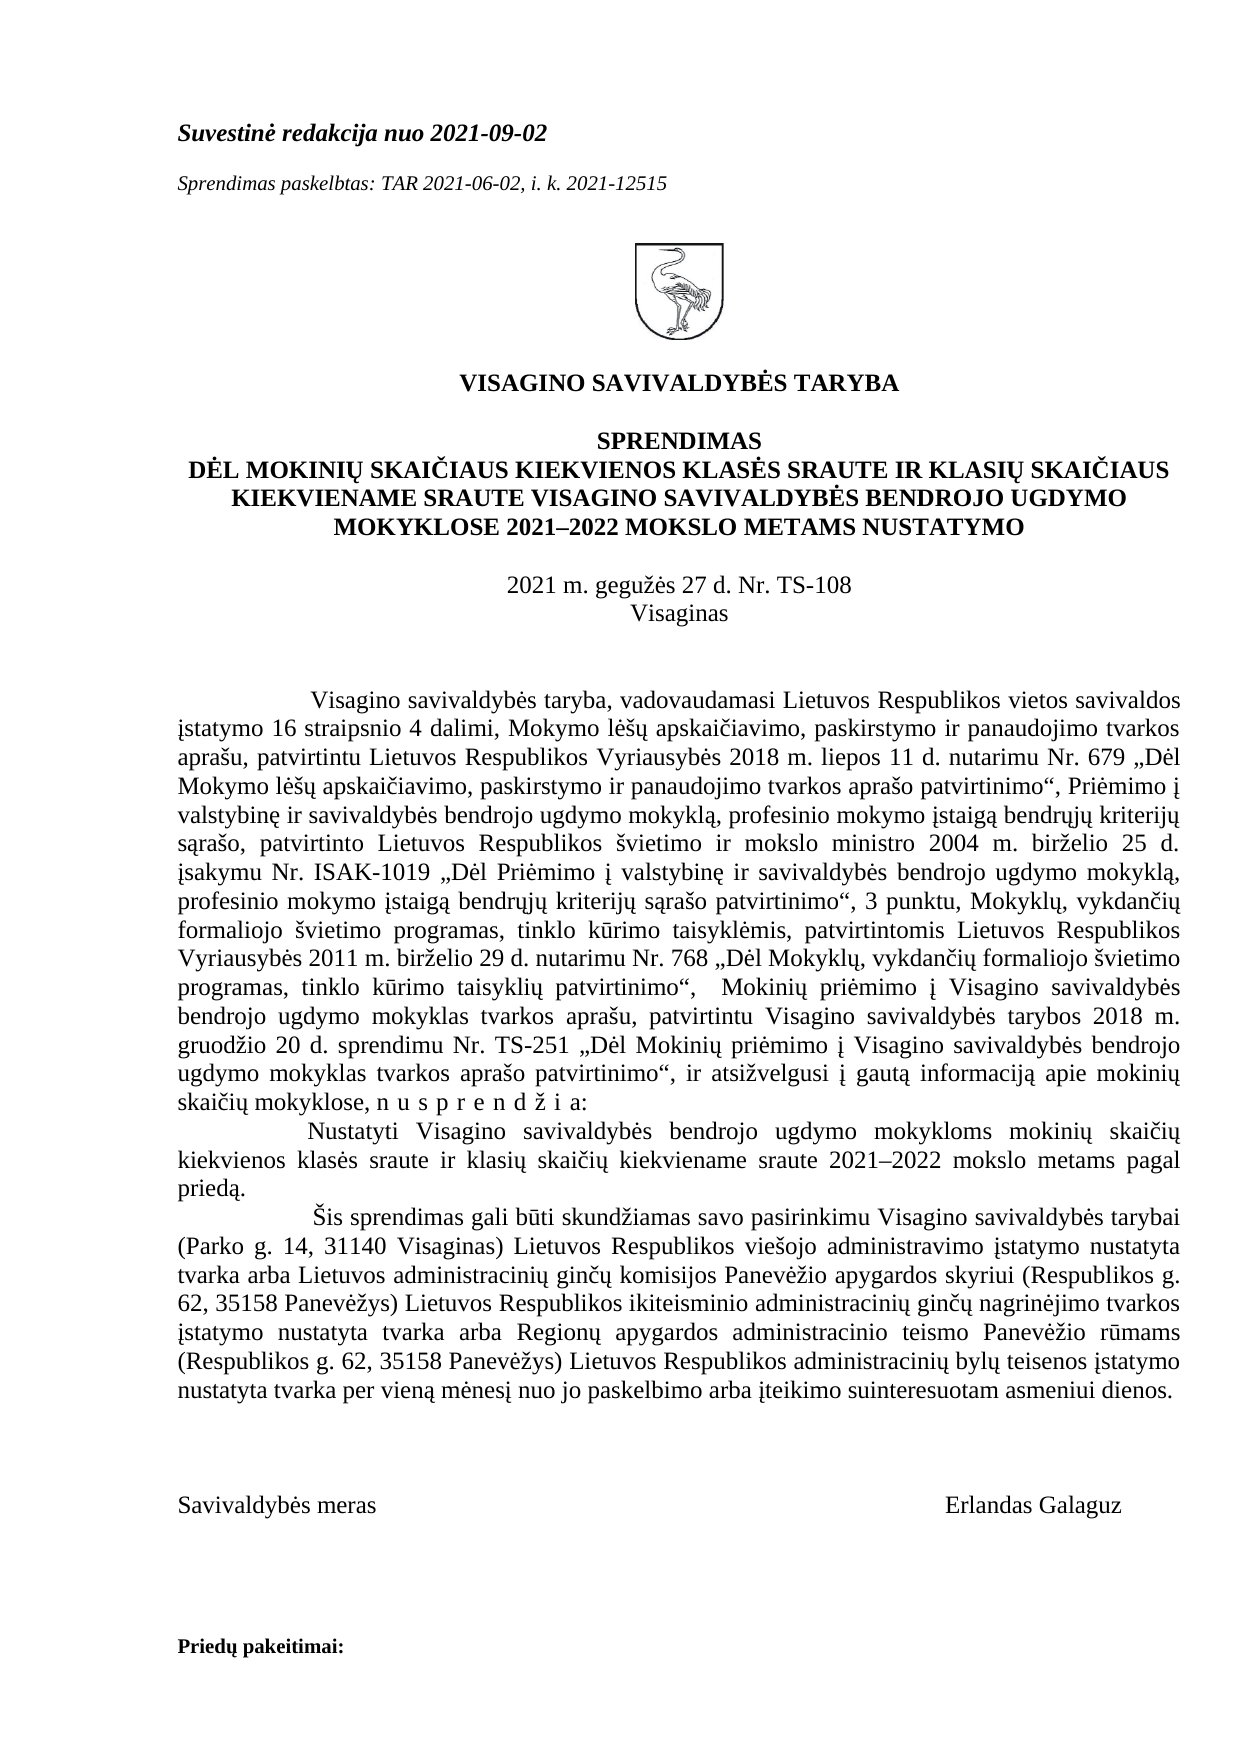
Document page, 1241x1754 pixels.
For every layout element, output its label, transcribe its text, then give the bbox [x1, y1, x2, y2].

text Priedų pakeitimai: [177, 1633, 1181, 1658]
text Nustatyti Visagino savivaldybės bendrojo ugdymo mokykloms mokinių skaičių kiekvienos klasės sraute ir klasių skaičių kiekviename sraute 2021–2022 mokslo metams pagal priedą. [177, 1116, 1181, 1202]
text 2021 m. gegužės 27 d. Nr. TS-108 [177, 570, 1181, 598]
text Suvestinė redakcija nuo 2021-09-02 [177, 118, 1181, 147]
text Šis sprendimas gali būti skundžiamas savo pasirinkimu Visagino savivaldybės tarybai (Parko g. 14, 31140 Visaginas) Lietuvos Respublikos viešojo administravimo įstatymo nustatyta tvarka arba Lietuvos administracinių ginčų komisijos Panevėžio apygardos skyriui (Respublikos g. 62, 35158 Panevėžys) Lietuvos Respublikos ikiteisminio administracinių ginčų nagrinėjimo tvarkos įstatymo nustatyta tvarka arba Regionų apygardos administracinio teismo Panevėžio rūmams (Respublikos g. 62, 35158 Panevėžys) Lietuvos Respublikos administracinių bylų teisenos įstatymo nustatyta tvarka per vieną mėnesį nuo jo paskelbimo arba įteikimo suinteresuotam asmeniui dienos. [177, 1202, 1181, 1403]
text Savivaldybės meras Erlandas Galaguz [177, 1490, 1181, 1518]
text Visagino savivaldybės taryba [177, 368, 1181, 397]
text DĖL MOKINIŲ SKAIČIAUS KIEKVIENOS KLASĖS SRAUTE IR KLASIŲ SKAIČIAUS KIEKVIENAME SRAUTE VISAGINO SAVIVALDYBĖS BENDROJO UGDYMO MOKYKLOSE 2021–2022 MOKSLO METAMS NUSTATYMO [177, 455, 1181, 541]
text Visagino savivaldybės taryba, vadovaudamasi Lietuvos Respublikos vietos savivaldos įstatymo 16 straipsnio 4 dalimi, Mokymo lėšų apskaičiavimo, paskirstymo ir panaudojimo tvarkos aprašu, patvirtintu Lietuvos Respublikos Vyriausybės 2018 m. liepos 11 d. nutarimu Nr. 679 „Dėl Mokymo lėšų apskaičiavimo, paskirstymo ir panaudojimo tvarkos aprašo patvirtinimo“, Priėmimo į valstybinę ir savivaldybės bendrojo ugdymo mokyklą, profesinio mokymo įstaigą bendrųjų kriterijų sąrašo, patvirtinto Lietuvos Respublikos švietimo ir mokslo ministro 2004 m. birželio 25 d. įsakymu Nr. ISAK-1019 „Dėl Priėmimo į valstybinę ir savivaldybės bendrojo ugdymo mokyklą, profesinio mokymo įstaigą bendrųjų kriterijų sąrašo patvirtinimo“, 3 punktu, Mokyklų, vykdančių formaliojo švietimo programas, tinklo kūrimo taisyklėmis, patvirtintomis Lietuvos Respublikos Vyriausybės 2011 m. birželio 29 d. nutarimu Nr. 768 „Dėl Mokyklų, vykdančių formaliojo švietimo programas, tinklo kūrimo taisyklių patvirtinimo“, Mokinių priėmimo į Visagino savivaldybės bendrojo ugdymo mokyklas tvarkos aprašu, patvirtintu Visagino savivaldybės tarybos 2018 m. gruodžio 20 d. sprendimu Nr. TS-251 „Dėl Mokinių priėmimo į Visagino savivaldybės bendrojo ugdymo mokyklas tvarkos aprašo patvirtinimo“, ir atsižvelgusi į gautą informaciją apie mokinių skaičių mokyklose, nusprendžia: [177, 685, 1181, 1116]
text sprendimas [177, 426, 1181, 455]
text Sprendimas paskelbtas: TAR 2021-06-02, i. k. 2021-12515 [177, 171, 1181, 195]
text Visaginas [177, 598, 1181, 627]
